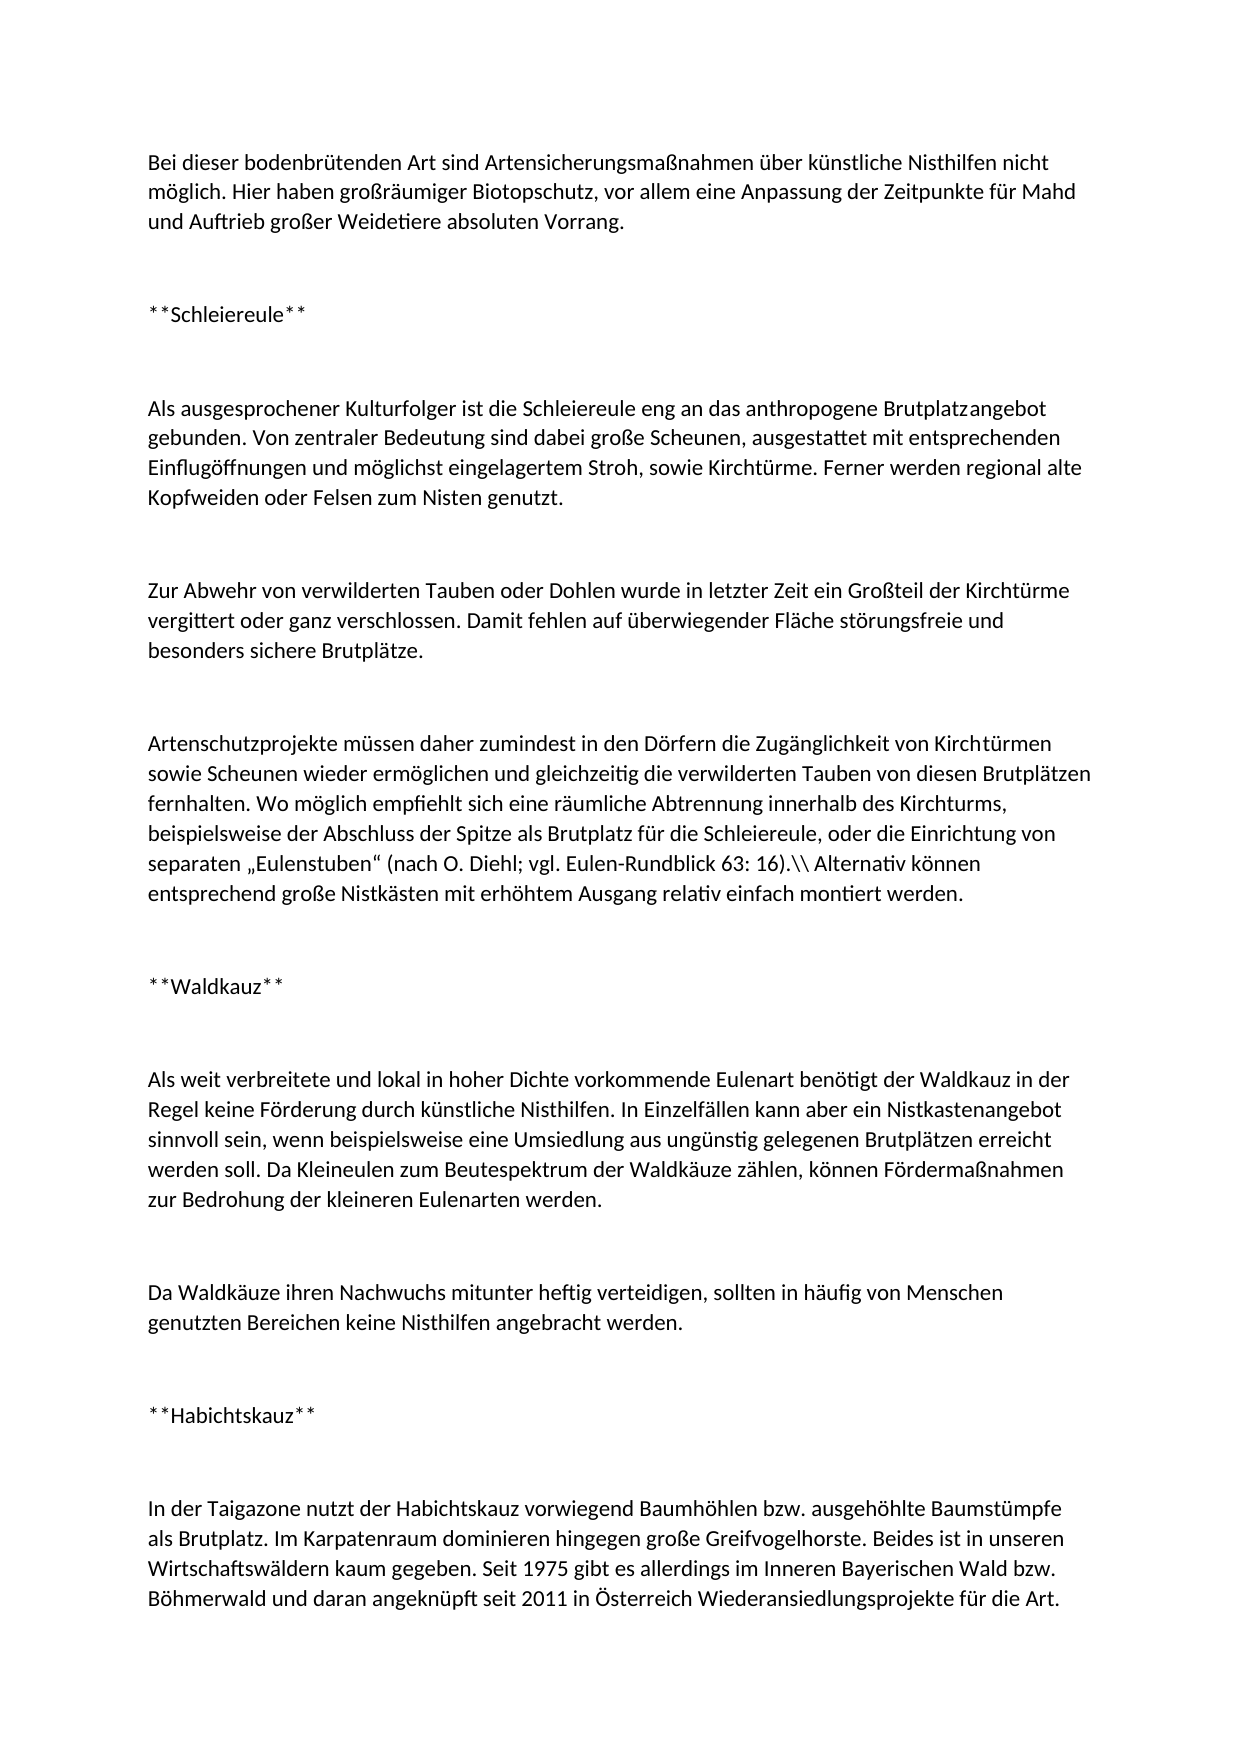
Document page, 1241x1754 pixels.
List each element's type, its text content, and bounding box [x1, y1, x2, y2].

text In der Taigazone nutzt der Habichtskauz vorwiegend Baumhöhlen bzw. ausgehöhlte Baumstümpfe als Brutplatz. Im Karpatenraum dominieren hingegen große Greifvogelhorste. Beides ist in unseren Wirtschaftswäldern kaum gegeben. Seit 1975 gibt es allerdings im Inneren Bayerischen Wald bzw. Böhmerwald und daran angeknüpft seit 2011 in Österreich Wiederansiedlungsprojekte für die Art. [148, 1494, 1093, 1612]
text Da Waldkäuze ihren Nachwuchs mitunter heftig verteidigen, sollten in häufig von Menschen genutzten Bereichen keine Nisthilfen angebracht werden. [148, 1278, 1093, 1336]
text Bei dieser bodenbrütenden Art sind Artensicherungsmaßnahmen über künstliche Nisthilfen nicht möglich. Hier haben großräumiger Biotopschutz, vor allem eine Anpassung der Zeitpunkte für Mahd und Auftrieb großer Weidetiere absoluten Vorrang. [148, 148, 1093, 235]
text Zur Abwehr von verwilderten Tauben oder Dohlen wurde in letzter Zeit ein Großteil der Kirchtürme vergittert oder ganz verschlossen. Damit fehlen auf überwiegender Fläche störungsfreie und besonders sichere Brutplätze. [148, 576, 1093, 664]
text Artenschutzprojekte müssen daher zumindest in den Dörfern die Zugänglichkeit von Kirch­türmen sowie Scheunen wieder ermöglichen und gleichzeitig die verwilderten Tauben von diesen Brutplätzen fernhalten. Wo möglich empfiehlt sich eine räumliche Abtrennung innerhalb des Kirchturms, beispielsweise der Abschluss der Spitze als Brutplatz für die Schleiereule, oder die Einrichtung von separaten „Eulenstuben“ (nach O. Diehl; vgl. Eulen-Rundblick 63: 16).\\ Alternativ können entsprechend große Nistkästen mit erhöhtem Ausgang relativ einfach montiert werden. [148, 729, 1093, 907]
text Als weit verbreitete und lokal in hoher Dichte vorkommende Eulenart benötigt der Waldkauz in der Regel keine Förderung durch künstliche Nisthilfen. In Einzelfällen kann aber ein Nistkastenangebot sinnvoll sein, wenn beispielsweise eine Umsiedlung aus ungünstig gelegenen Brutplätzen erreicht werden soll. Da Kleineulen zum Beutespektrum der Waldkäuze zählen, können Fördermaßnahmen zur Bedrohung der kleineren Eulenarten werden. [148, 1065, 1093, 1213]
text Als ausgesprochener Kulturfolger ist die Schleiereule eng an das anthropogene Brutplatz­angebot gebunden. Von zentraler Bedeutung sind dabei große Scheunen, ausgestattet mit entsprechenden Einflugöffnungen und möglichst eingelagertem Stroh, sowie Kirchtürme. Ferner werden regional alte Kopfweiden oder Felsen zum Nisten genutzt. [148, 394, 1093, 511]
text **Schleiereule** [148, 301, 1093, 328]
text **Habichtskauz** [148, 1401, 1093, 1429]
text **Waldkauz** [148, 972, 1093, 1000]
